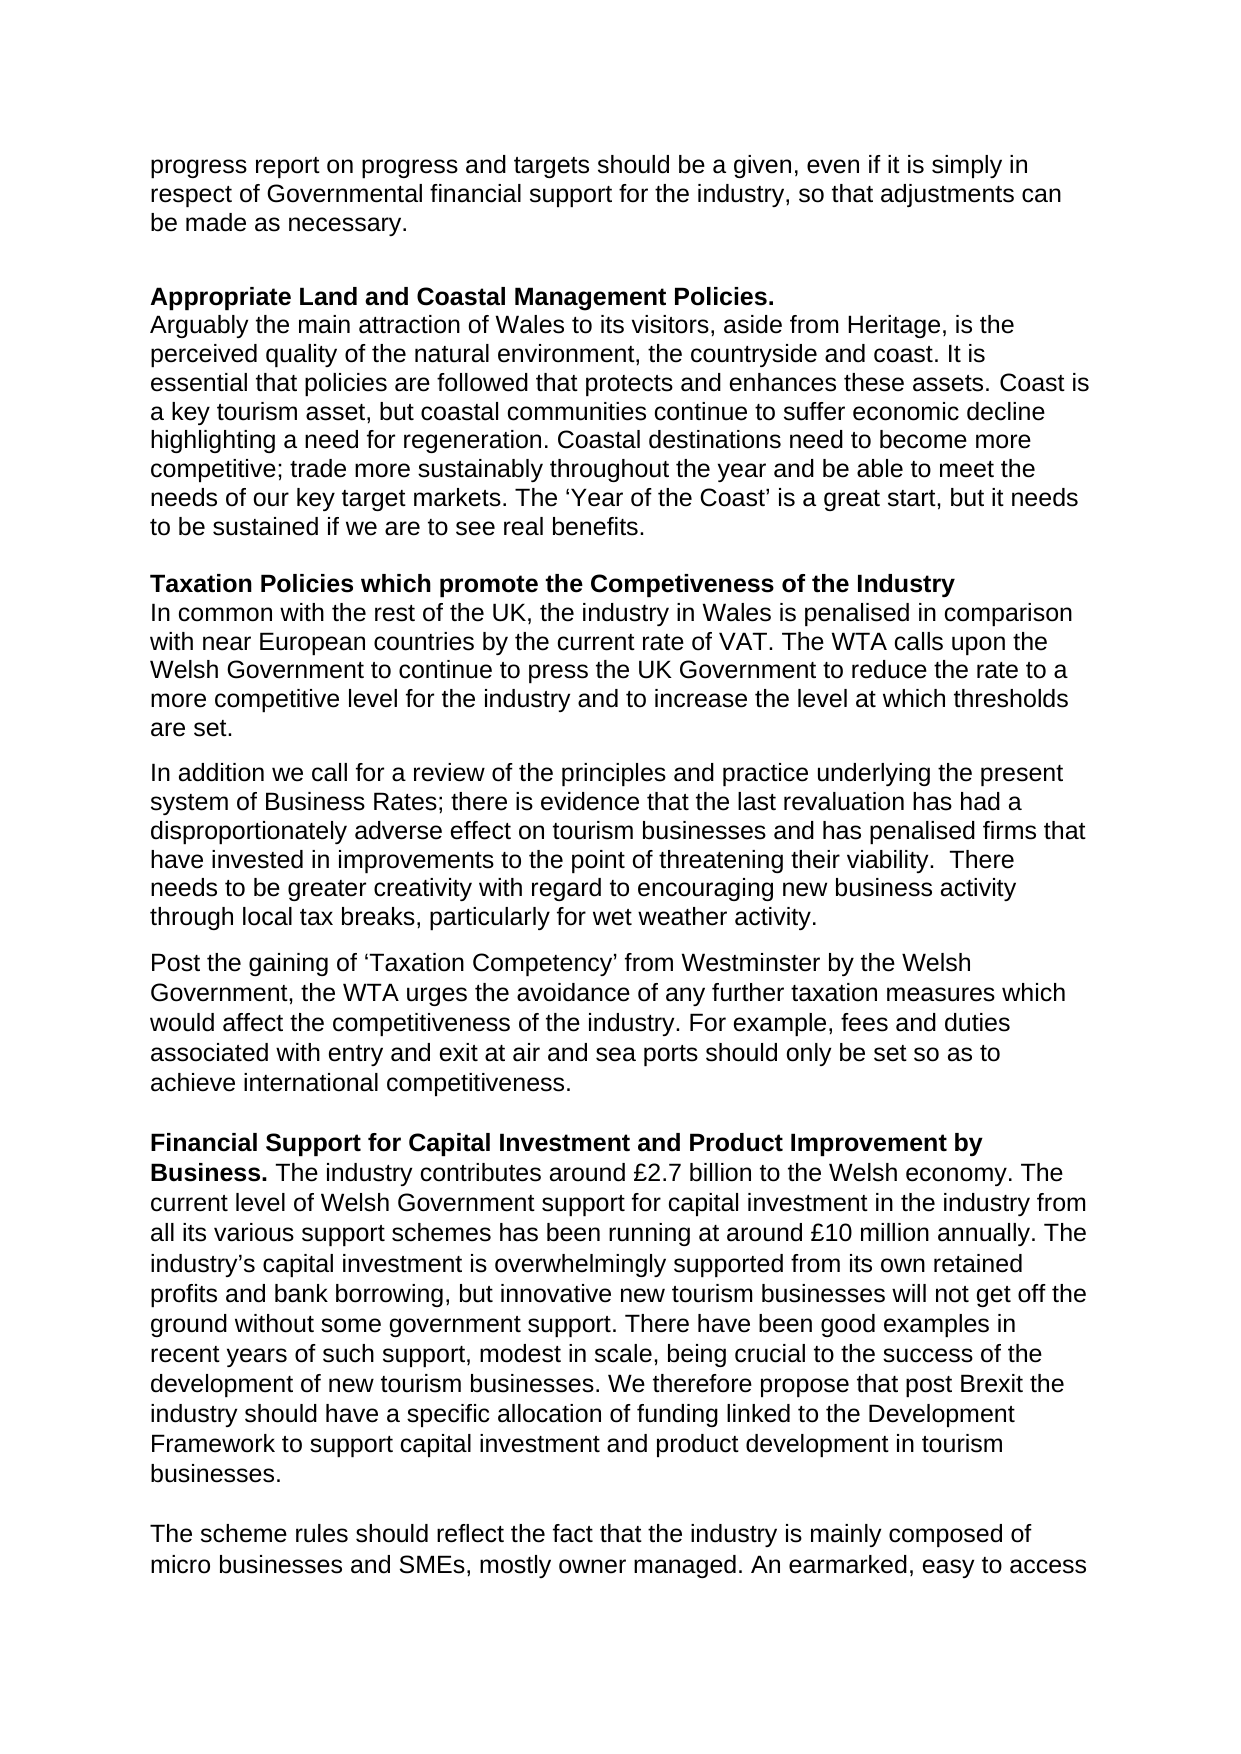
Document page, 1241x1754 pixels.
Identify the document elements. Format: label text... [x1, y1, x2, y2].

text Appropriate Land and Coastal Management Policies. Arguably the main attraction of Wales to its visitors, aside from Heritage, is the perceived quality of the natural environment, the countryside and coast. It is essential that policies are followed that protects and enhances these assets. Coast is a key tourism asset, but coastal communities continue to suffer economic decline highlighting a need for regeneration. Coastal destinations need to become more competitive; trade more sustainably throughout the year and be able to meet the needs of our key target markets. The ‘Year of the Coast’ is a great start, but it needs to be sustained if we are to see real benefits. Taxation Policies which promote the Competiveness of the Industry In common with the rest of the UK, the industry in Wales is penalised in comparison with near European countries by the current rate of VAT. The WTA calls upon the Welsh Government to continue to press the UK Government to reduce the rate to a more competitive level for the industry and to increase the level at which thresholds are set. [150, 253, 1090, 742]
text progress report on progress and targets should be a given, even if it is simply in respect of Governmental financial support for the industry, so that adjustments can be made as necessary. [150, 150, 1090, 236]
text Post the gaining of ‘Taxation Competency’ from Westminster by the Welsh Government, the WTA urges the avoidance of any further taxation measures which would affect the competitiveness of the industry. For example, fees and duties associated with entry and exit at air and sea ports should only be set so as to achieve international competitiveness. Financial Support for Capital Investment and Product Improvement by Business. The industry contributes around £2.7 billion to the Welsh economy. The current level of Welsh Government support for capital investment in the industry from all its various support schemes has been running at around £10 million annually. The industry’s capital investment is overwhelmingly supported from its own retained profits and bank borrowing, but innovative new tourism businesses will not get off the ground without some government support. There have been good examples in recent years of such support, modest in scale, being crucial to the success of the development of new tourism businesses. We therefore propose that post Brexit the industry should have a specific allocation of funding linked to the Development Framework to support capital investment and product development in tourism businesses. The scheme rules should reflect the fact that the industry is mainly composed of micro businesses and SMEs, mostly owner managed. An earmarked, easy to access [150, 947, 1090, 1578]
text In addition we call for a review of the principles and practice underlying the present system of Business Rates; there is evidence that the last revaluation has had a disproportionately adverse effect on tourism businesses and has penalised firms that have invested in improvements to the point of threatening their viability. There needs to be greater creativity with regard to encouraging new business activity through local tax breaks, particularly for wet weather activity. [150, 758, 1090, 931]
